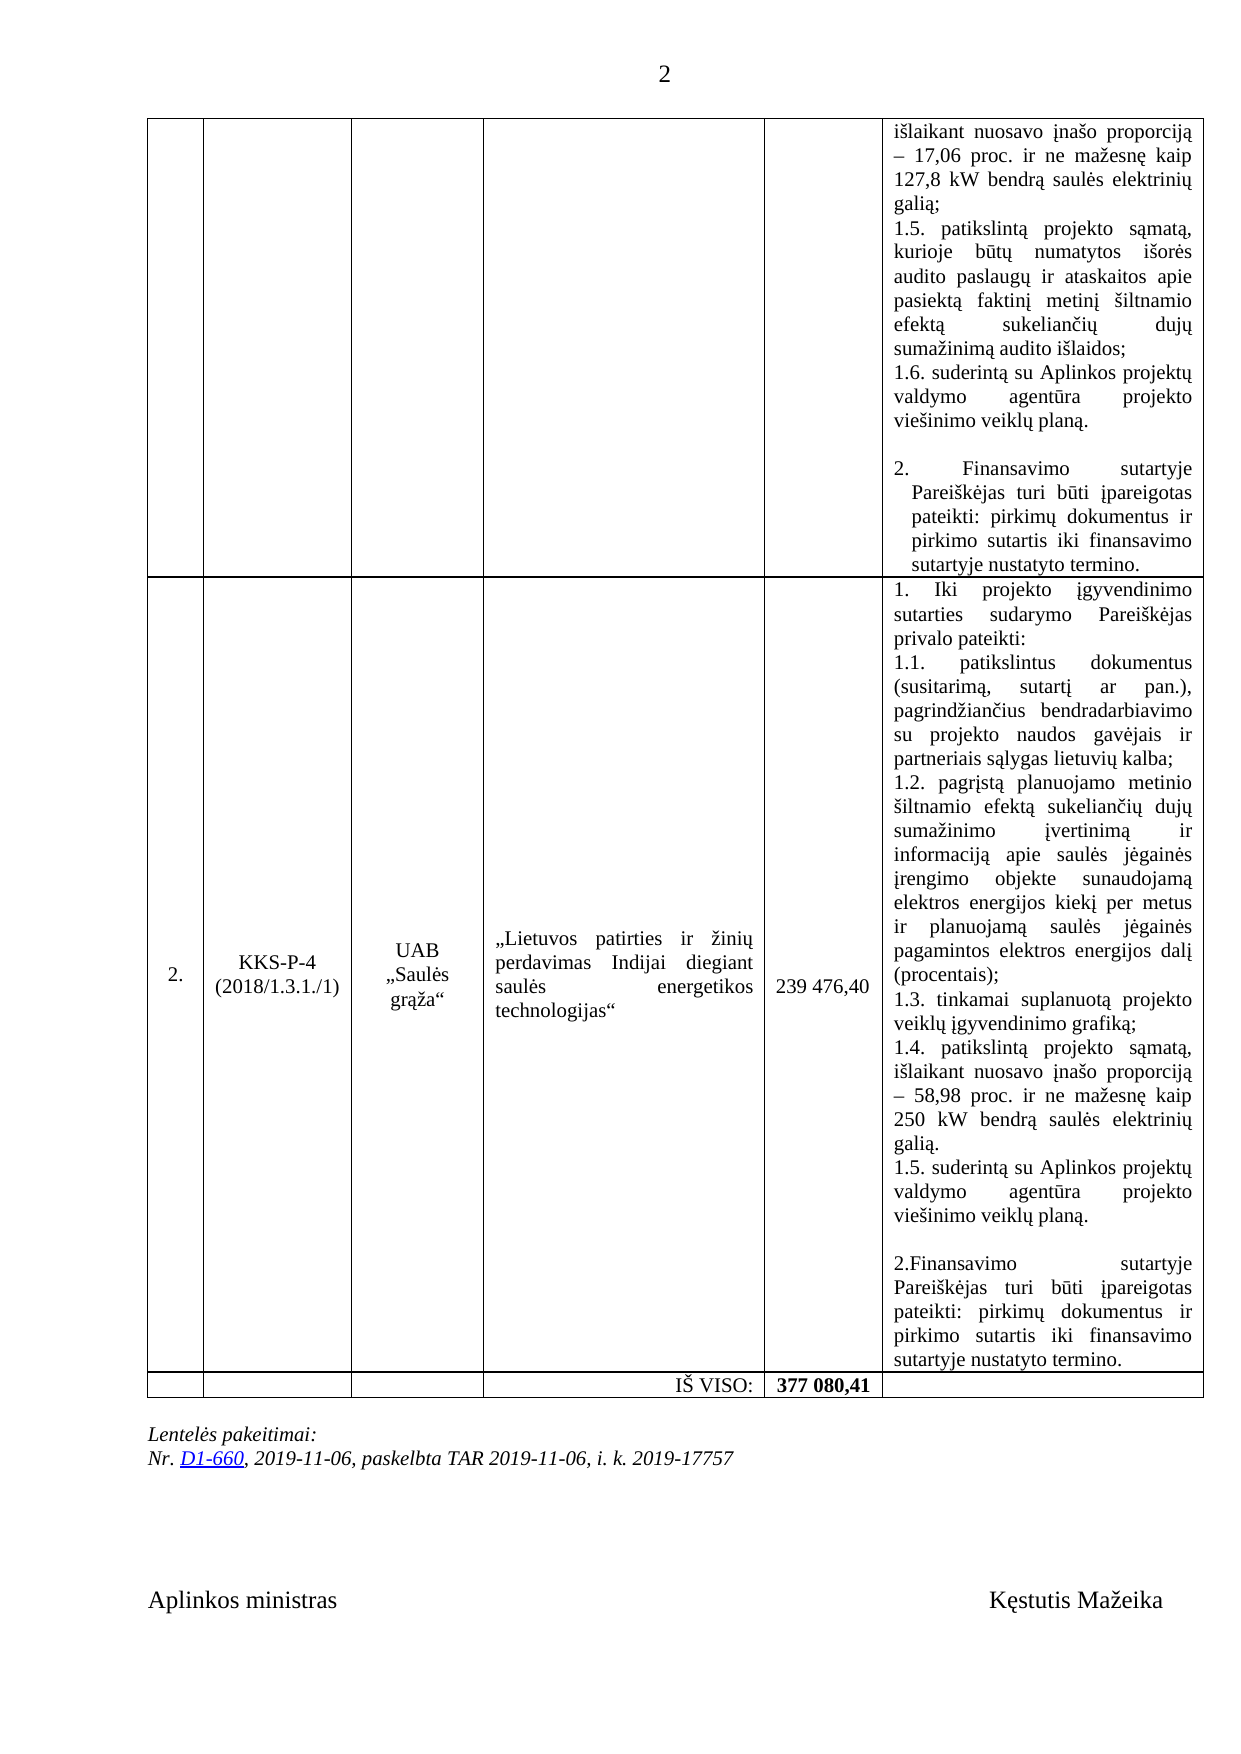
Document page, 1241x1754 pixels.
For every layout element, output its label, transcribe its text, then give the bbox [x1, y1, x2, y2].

table_cell [148, 119, 203, 576]
table_cell KKS-P-4 (2018/1.3.1./1) [204, 578, 351, 1371]
table_cell „Lietuvos patirties ir žinių perdavimas Indijai diegiant saulės energetikos technologijas“ [484, 578, 764, 1371]
table_cell [148, 1373, 203, 1397]
table_cell UAB „Saulės grąža“ [352, 578, 483, 1371]
text Lentelės pakeitimai: [148, 1422, 1181, 1446]
table_cell [484, 119, 764, 576]
table_cell išlaikant nuosavo įnašo proporciją – 17,06 proc. ir ne mažesnę kaip 127,8 kW bendrą saulės elektrinių galią; 1.5. patikslintą projekto sąmatą, kurioje būtų numatytos išorės audito paslaugų ir ataskaitos apie pasiektą faktinį metinį šiltnamio efektą sukeliančių dujų sumažinimą audito išlaidos; 1.6. suderintą su Aplinkos projektų valdymo agentūra projekto viešinimo veiklų planą. 2. Finansavimo sutartyje Pareiškėjas turi būti įpareigotas pateikti: pirkimų dokumentus ir pirkimo sutartis iki finansavimo sutartyje nustatyto termino. [883, 119, 1203, 576]
table_cell [352, 1373, 483, 1397]
table_cell 2. [148, 578, 203, 1371]
table_cell 239 476,40 [765, 578, 882, 1371]
table_cell 1. Iki projekto įgyvendinimo sutarties sudarymo Pareiškėjas privalo pateikti: 1.1. patikslintus dokumentus (susitarimą, sutartį ar pan.), pagrindžiančius bendradarbiavimo su projekto naudos gavėjais ir partneriais sąlygas lietuvių kalba; 1.2. pagrįstą planuojamo metinio šiltnamio efektą sukeliančių dujų sumažinimo įvertinimą ir informaciją apie saulės jėgainės įrengimo objekte sunaudojamą elektros energijos kiekį per metus ir planuojamą saulės jėgainės pagamintos elektros energijos dalį (procentais); 1.3. tinkamai suplanuotą projekto veiklų įgyvendinimo grafiką; 1.4. patikslintą projekto sąmatą, išlaikant nuosavo įnašo proporciją – 58,98 proc. ir ne mažesnę kaip 250 kW bendrą saulės elektrinių galią. 1.5. suderintą su Aplinkos projektų valdymo agentūra projekto viešinimo veiklų planą. 2.Finansavimo sutartyje Pareiškėjas turi būti įpareigotas pateikti: pirkimų dokumentus ir pirkimo sutartis iki finansavimo sutartyje nustatyto termino. [883, 578, 1203, 1371]
table_cell 377 080,41 [765, 1373, 882, 1397]
text Nr. D1-660, 2019-11-06, paskelbta TAR 2019-11-06, i. k. 2019-17757 [148, 1446, 1181, 1470]
table_cell IŠ VISO: [484, 1373, 764, 1397]
text Aplinkos ministras Kęstutis Mažeika [148, 1585, 1181, 1613]
table_cell [204, 1373, 351, 1397]
table_cell [883, 1373, 1203, 1397]
table_cell [765, 119, 882, 576]
table_cell [352, 119, 483, 576]
table_cell [204, 119, 351, 576]
